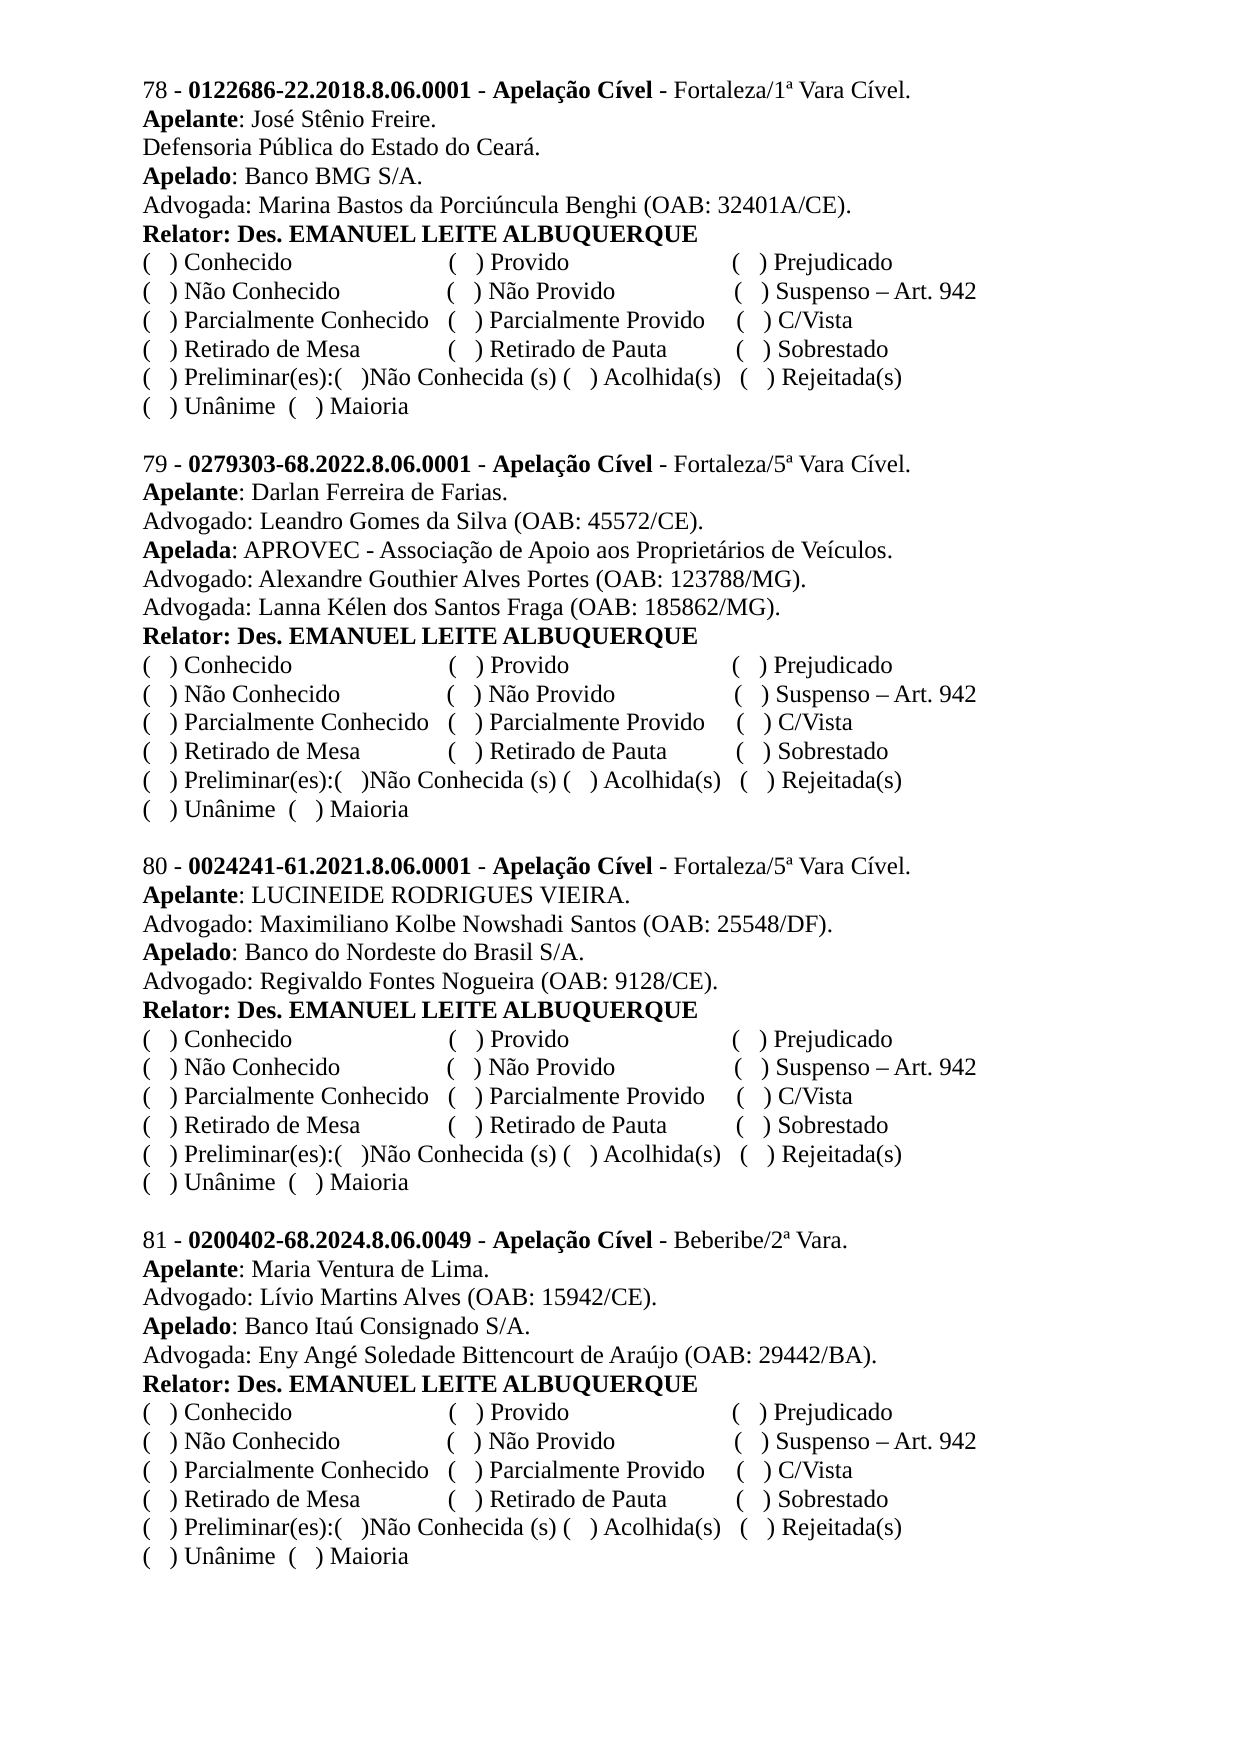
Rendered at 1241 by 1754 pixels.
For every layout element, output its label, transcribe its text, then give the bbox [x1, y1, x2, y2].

text Relator: Des. EMANUEL LEITE ALBUQUERQUE [142, 219, 1141, 247]
text Apelante: Maria Ventura de Lima. [142, 1254, 1141, 1282]
text Advogada: Eny Angé Soledade Bittencourt de Araújo (OAB: 29442/BA). [142, 1340, 1141, 1369]
text 81 - 0200402-68.2024.8.06.0049 - Apelação Cível - Beberibe/2ª Vara. [142, 1225, 1141, 1254]
text ( ) Não Conhecido ( ) Não Provido ( ) Suspenso – Art. 942 [142, 1052, 1158, 1081]
text Advogada: Lanna Kélen dos Santos Fraga (OAB: 185862/MG). [142, 592, 1141, 621]
text Advogado: Maximiliano Kolbe Nowshadi Santos (OAB: 25548/DF). [142, 909, 1141, 937]
text ( ) Conhecido ( ) Provido ( ) Prejudicado [142, 1024, 1141, 1052]
text Advogado: Lívio Martins Alves (OAB: 15942/CE). [142, 1282, 1141, 1311]
text Defensoria Pública do Estado do Ceará. [142, 132, 1141, 161]
text Apelado: Banco BMG S/A. [142, 161, 1141, 190]
text ( ) Parcialmente Conhecido ( ) Parcialmente Provido ( ) C/Vista [142, 1455, 1158, 1484]
text ( ) Preliminar(es):( )Não Conhecida (s) ( ) Acolhida(s) ( ) Rejeitada(s) [142, 362, 1158, 391]
text ( ) Unânime ( ) Maioria [142, 1167, 1158, 1196]
text Apelado: Banco do Nordeste do Brasil S/A. [142, 937, 1141, 966]
text ( ) Retirado de Mesa ( ) Retirado de Pauta ( ) Sobrestado [142, 334, 1158, 362]
text ( ) Conhecido ( ) Provido ( ) Prejudicado [142, 1397, 1141, 1426]
text ( ) Não Conhecido ( ) Não Provido ( ) Suspenso – Art. 942 [142, 276, 1158, 305]
text Relator: Des. EMANUEL LEITE ALBUQUERQUE [142, 995, 1141, 1024]
text Advogado: Alexandre Gouthier Alves Portes (OAB: 123788/MG). [142, 564, 1141, 592]
text Apelante: José Stênio Freire. [142, 104, 1141, 132]
text ( ) Unânime ( ) Maioria [142, 794, 1158, 822]
text ( ) Unânime ( ) Maioria [142, 1541, 1158, 1570]
text ( ) Retirado de Mesa ( ) Retirado de Pauta ( ) Sobrestado [142, 1484, 1158, 1512]
text ( ) Preliminar(es):( )Não Conhecida (s) ( ) Acolhida(s) ( ) Rejeitada(s) [142, 1512, 1158, 1541]
text ( ) Retirado de Mesa ( ) Retirado de Pauta ( ) Sobrestado [142, 1110, 1158, 1139]
text Advogado: Regivaldo Fontes Nogueira (OAB: 9128/CE). [142, 966, 1141, 995]
text ( ) Parcialmente Conhecido ( ) Parcialmente Provido ( ) C/Vista [142, 1081, 1158, 1110]
text ( ) Preliminar(es):( )Não Conhecida (s) ( ) Acolhida(s) ( ) Rejeitada(s) [142, 765, 1158, 794]
text ( ) Não Conhecido ( ) Não Provido ( ) Suspenso – Art. 942 [142, 679, 1158, 707]
text ( ) Parcialmente Conhecido ( ) Parcialmente Provido ( ) C/Vista [142, 707, 1158, 736]
text ( ) Conhecido ( ) Provido ( ) Prejudicado [142, 247, 1141, 276]
text ( ) Retirado de Mesa ( ) Retirado de Pauta ( ) Sobrestado [142, 736, 1158, 765]
text Advogado: Leandro Gomes da Silva (OAB: 45572/CE). [142, 506, 1141, 535]
text ( ) Parcialmente Conhecido ( ) Parcialmente Provido ( ) C/Vista [142, 305, 1158, 334]
text Apelada: APROVEC - Associação de Apoio aos Proprietários de Veículos. [142, 535, 1141, 564]
text ( ) Preliminar(es):( )Não Conhecida (s) ( ) Acolhida(s) ( ) Rejeitada(s) [142, 1139, 1158, 1167]
text Apelado: Banco Itaú Consignado S/A. [142, 1311, 1141, 1340]
text ( ) Não Conhecido ( ) Não Provido ( ) Suspenso – Art. 942 [142, 1426, 1158, 1455]
text Advogada: Marina Bastos da Porciúncula Benghi (OAB: 32401A/CE). [142, 190, 1141, 219]
text ( ) Conhecido ( ) Provido ( ) Prejudicado [142, 650, 1141, 679]
text Apelante: Darlan Ferreira de Farias. [142, 477, 1141, 506]
text Relator: Des. EMANUEL LEITE ALBUQUERQUE [142, 1369, 1141, 1397]
text Relator: Des. EMANUEL LEITE ALBUQUERQUE [142, 621, 1141, 650]
text ( ) Unânime ( ) Maioria [142, 391, 1158, 420]
text 80 - 0024241-61.2021.8.06.0001 - Apelação Cível - Fortaleza/5ª Vara Cível. [142, 851, 1141, 880]
text Apelante: LUCINEIDE RODRIGUES VIEIRA. [142, 880, 1141, 909]
text 79 - 0279303-68.2022.8.06.0001 - Apelação Cível - Fortaleza/5ª Vara Cível. [142, 449, 1141, 477]
text 78 - 0122686-22.2018.8.06.0001 - Apelação Cível - Fortaleza/1ª Vara Cível. [142, 75, 1141, 104]
